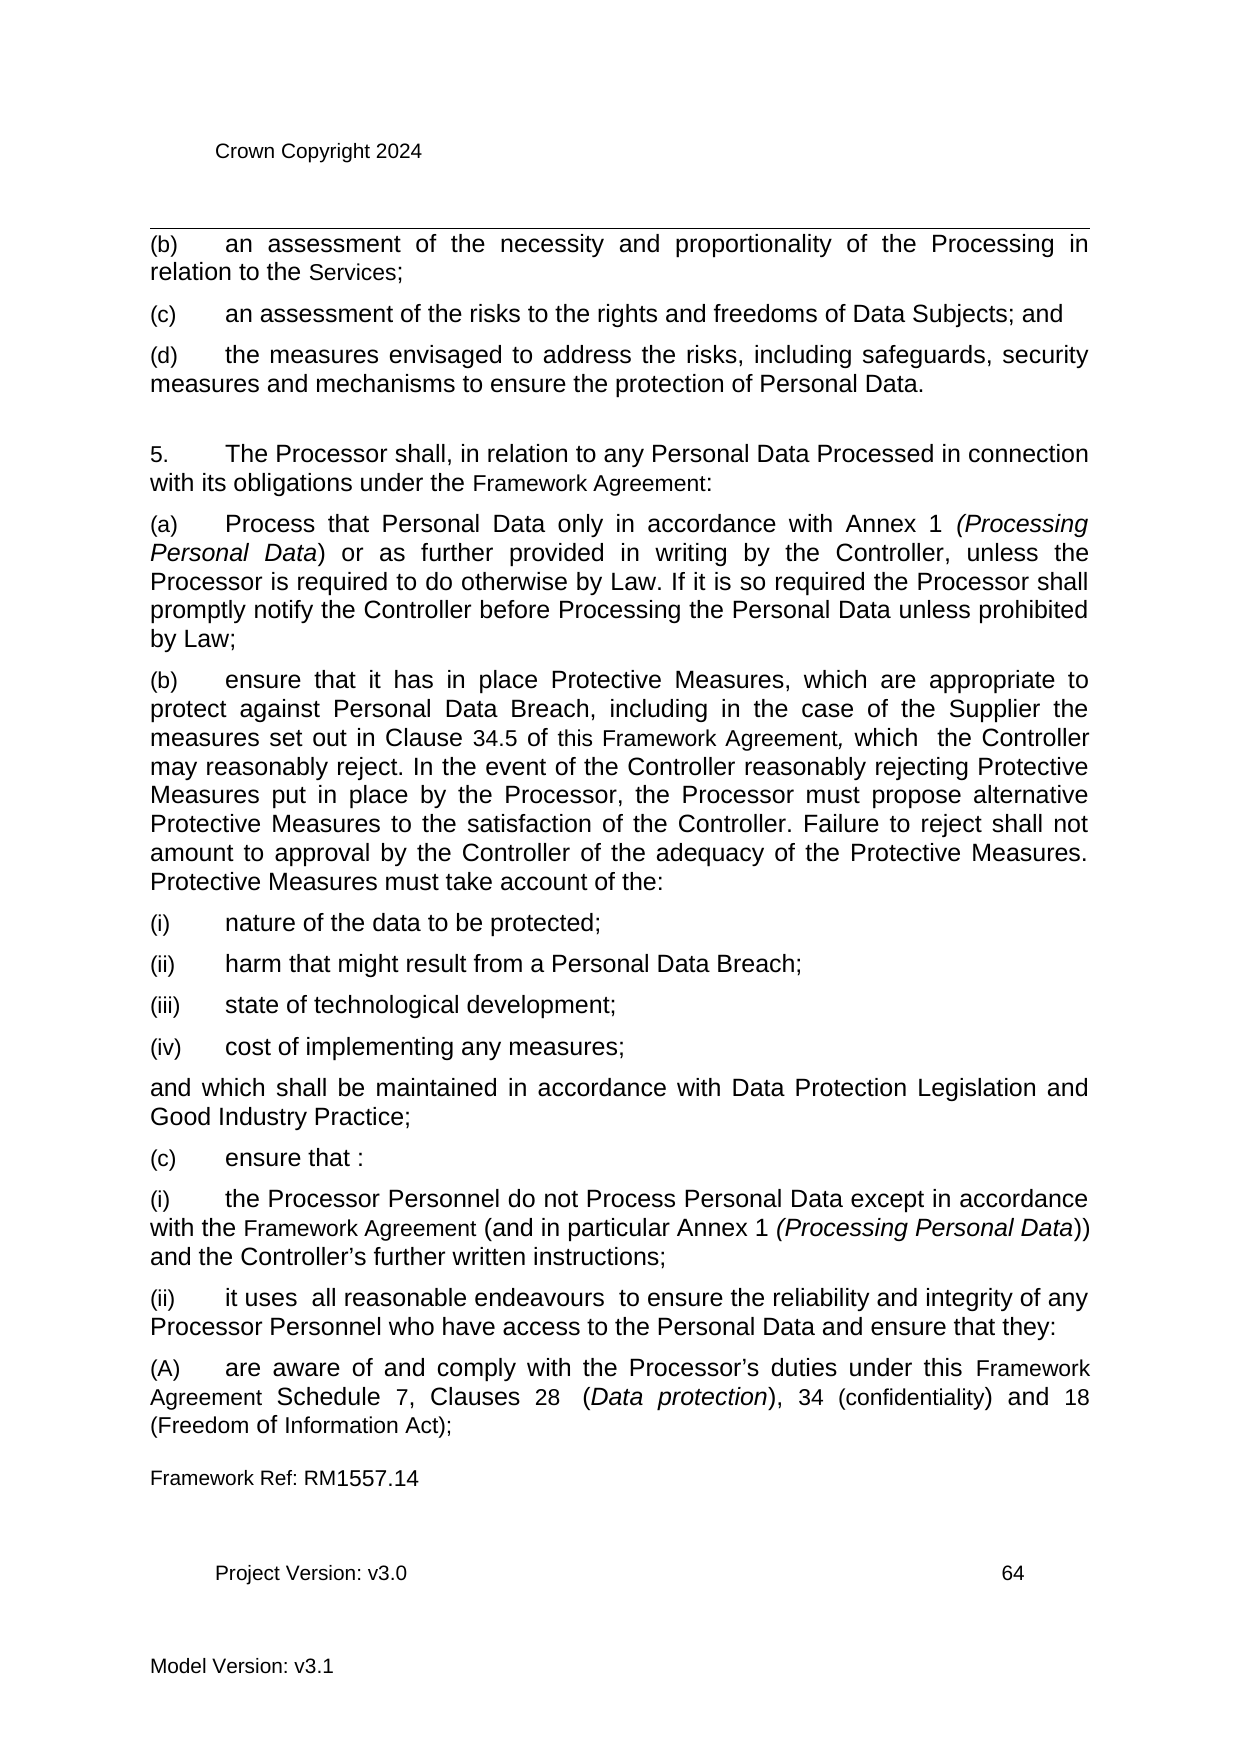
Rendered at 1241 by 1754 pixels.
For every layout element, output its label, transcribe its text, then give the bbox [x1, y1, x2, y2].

list the measures envisaged to address the risks, including safeguards, security measures and mechanisms to ensure the protection of Personal Data. [150, 340, 1090, 397]
list an assessment of the risks to the rights and freedoms of Data Subjects; and [150, 298, 1090, 327]
list are aware of and comply with the Processor’s duties under this Framework Agreement Schedule 7, Clauses 28 (Data protection), 34 (confidentiality) and 18 (Freedom of Information Act); [150, 1353, 1090, 1439]
list an assessment of the necessity and proportionality of the Processing in relation to the Services; [150, 228, 1090, 286]
list the Processor Personnel do not Process Personal Data except in accordance with the Framework Agreement (and in particular Annex 1 (Processing Personal Data)) and the Controller’s further written instructions; [150, 1184, 1090, 1270]
list it uses all reasonable endeavours to ensure the reliability and integrity of any Processor Personnel who have access to the Personal Data and ensure that they: [150, 1283, 1090, 1340]
list nature of the data to be protected; [150, 908, 1090, 936]
list The Processor shall, in relation to any Personal Data Processed in connection with its obligations under the Framework Agreement: [150, 439, 1090, 496]
list Process that Personal Data only in accordance with Annex 1 (Processing Personal Data) or as further provided in writing by the Controller, unless the Processor is required to do otherwise by Law. If it is so required the Processor shall promptly notify the Controller before Processing the Personal Data unless prohibited by Law; [150, 509, 1090, 653]
list ensure that it has in place Protective Measures, which are appropriate to protect against Personal Data Breach, including in the case of the Supplier the measures set out in Clause 34.5 of this Framework Agreement, which the Controller may reasonably reject. In the event of the Controller reasonably rejecting Protective Measures put in place by the Processor, the Processor must propose alternative Protective Measures to the satisfaction of the Controller. Failure to reject shall not amount to approval by the Controller of the adequacy of the Protective Measures. Protective Measures must take account of the: [150, 665, 1090, 895]
list harm that might result from a Personal Data Breach; [150, 949, 1090, 978]
subtitle and which shall be maintained in accordance with Data Protection Legislation and Good Industry Practice; [150, 1073, 1090, 1130]
list state of technological development; [150, 990, 1090, 1019]
list cost of implementing any measures; [150, 1031, 1090, 1060]
list ensure that : [150, 1143, 1090, 1171]
